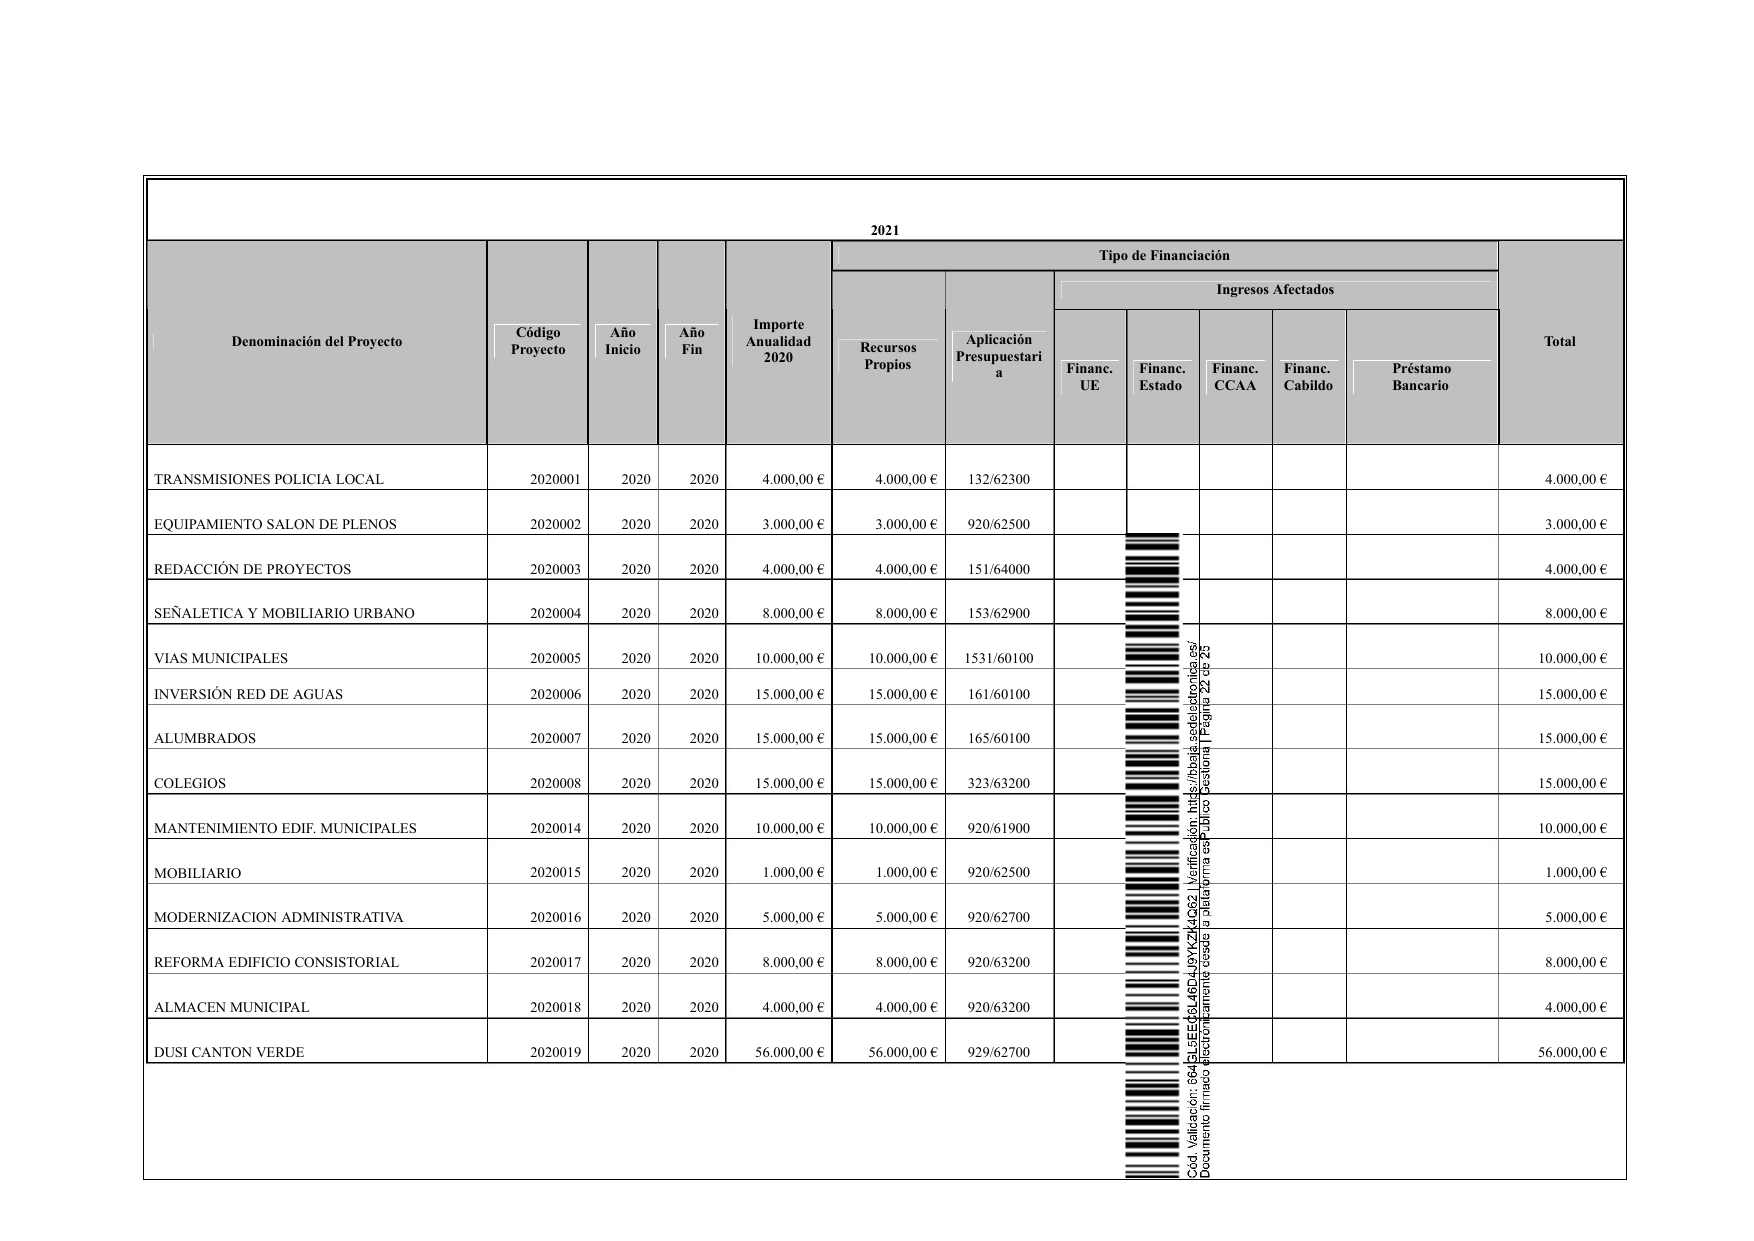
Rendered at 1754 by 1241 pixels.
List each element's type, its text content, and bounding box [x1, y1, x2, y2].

picture [144, 176, 1626, 1179]
text 10.000,00 € [1538, 651, 1629, 667]
text REFORMA EDIFICIO CONSISTORIAL [154, 955, 432, 971]
text 2020 [621, 955, 672, 971]
text 2020014 [530, 820, 603, 836]
text 2020006 [530, 686, 603, 702]
text Código [516, 325, 587, 341]
text 2020 [689, 955, 740, 971]
text MANTENIMIENTO EDIF. MUNICIPALES [154, 821, 444, 837]
text Financ. [1212, 361, 1280, 377]
text 4.000,00 € [762, 472, 846, 488]
text Año [679, 325, 727, 341]
text 4.000,00 € [1545, 999, 1629, 1016]
text TRANSMISIONES POLICIA LOCAL [154, 472, 423, 488]
text 10.000,00 € [868, 651, 959, 667]
text 15.000,00 € [755, 776, 846, 792]
text Financ. [1284, 361, 1355, 377]
text Financ. [1066, 361, 1134, 377]
text 3.000,00 € [875, 516, 959, 532]
text 2 [871, 223, 878, 239]
text 1531/60100 [964, 651, 1055, 667]
text 2020 [621, 731, 672, 747]
text 5.000,00 € [1545, 910, 1629, 926]
text 021 [878, 223, 921, 239]
text 153/62900 [968, 606, 1052, 622]
text Tipo de Financiación [1099, 247, 1359, 263]
text 2020005 [530, 651, 603, 667]
text 15.000,00 € [1538, 686, 1629, 702]
text COLEGIOS [154, 776, 248, 792]
text 2020 [621, 910, 672, 926]
text Bancario [1392, 378, 1473, 394]
text 2020 [689, 561, 740, 577]
text Cabildo [1284, 378, 1355, 394]
text 2020 [689, 865, 740, 881]
text MOBILIARIO [154, 865, 444, 881]
text INVERSIÓN RED DE AGUAS [154, 686, 367, 702]
text 2020017 [530, 955, 603, 971]
text 2020 [689, 472, 740, 488]
text 920/63200 [968, 955, 1052, 971]
text 10.000,00 € [755, 651, 846, 667]
text Financ. [1139, 361, 1207, 377]
text 10.000,00 € [755, 820, 846, 836]
text 2020 [689, 776, 740, 792]
text 2020003 [530, 561, 603, 577]
text 8.000,00 € [876, 955, 959, 971]
text 3.000,00 € [762, 516, 846, 532]
text 15.000,00 € [755, 731, 846, 747]
text 2020 [689, 731, 740, 747]
text 2020 [621, 686, 672, 702]
text 8.000,00 € [762, 955, 846, 971]
text 8.000,00 € [1545, 955, 1629, 971]
text Importe [753, 316, 833, 332]
text Ingresos Afectados [1216, 282, 1359, 298]
text 2020004 [530, 606, 603, 622]
text 56.000,00 € [1538, 1044, 1629, 1060]
text Total [1544, 333, 1599, 349]
text 2020 [689, 516, 740, 532]
text Anualidad [746, 333, 833, 349]
text 2020001 [530, 472, 603, 488]
text REDACCIÓN DE PROYECTOS [154, 561, 423, 577]
text 2020 [689, 651, 740, 667]
text Denominación del Proyecto [231, 333, 427, 349]
text 4.000,00 € [762, 999, 846, 1016]
text MODERNIZACION ADMINISTRATIVA [154, 910, 432, 926]
text Proyecto [511, 342, 587, 358]
text 920/63200 [968, 999, 1052, 1016]
text EQUIPAMIENTO SALON DE PLENOS [154, 516, 423, 532]
text 4.000,00 € [875, 472, 959, 488]
text 2020 [621, 999, 672, 1016]
text 2020 [689, 999, 740, 1016]
text Año [610, 325, 662, 341]
text 151/64000 [968, 561, 1052, 577]
text 3.000,00 € [1545, 516, 1629, 532]
text 161/60100 [968, 686, 1055, 702]
text 1.000,00 € [1545, 865, 1629, 881]
text 15.000,00 € [755, 686, 846, 702]
text 2020 [689, 910, 740, 926]
text 2020 [689, 606, 740, 622]
text 920/62500 [968, 516, 1052, 532]
text 929/62700 [968, 1044, 1052, 1060]
text 5.000,00 € [762, 910, 846, 926]
text 8.000,00 € [762, 606, 846, 622]
text 2020 [621, 865, 672, 881]
text 2020 [621, 561, 672, 577]
text 1.000,00 € [762, 865, 846, 881]
text DUSI CANTON VERDE [154, 1044, 432, 1061]
text 2020019 [530, 1044, 603, 1060]
text 165/60100 [968, 731, 1052, 747]
text Estado [1139, 378, 1207, 394]
text 132/62300 [968, 472, 1052, 488]
text 2020007 [530, 731, 603, 747]
text 920/62500 [968, 865, 1052, 881]
text 2020 [621, 516, 672, 532]
text VIAS MUNICIPALES [154, 651, 311, 667]
text 8.000,00 € [875, 606, 959, 622]
text 2020016 [530, 910, 603, 926]
text CCAA [1214, 378, 1280, 394]
text 2020 [689, 686, 740, 702]
text 4.000,00 € [762, 561, 846, 577]
text 10.000,00 € [868, 820, 959, 836]
text 15.000,00 € [1538, 776, 1629, 792]
text UE [1079, 378, 1134, 394]
text 4.000,00 € [1545, 561, 1629, 577]
text 2020 [689, 1044, 740, 1060]
text a [995, 365, 1064, 381]
text 020 [771, 350, 814, 366]
text 920/62700 [968, 910, 1052, 926]
text 2020 [621, 651, 672, 667]
text ALUMBRADOS [154, 731, 278, 747]
text Presupuestari [956, 348, 1064, 364]
text Fin [681, 342, 727, 358]
text 4.000,00 € [1545, 472, 1629, 488]
text 4.000,00 € [875, 561, 959, 577]
text 15.000,00 € [868, 731, 959, 747]
text 2020 [621, 1044, 672, 1060]
text 2020002 [530, 516, 603, 532]
text 323/63200 [968, 776, 1052, 792]
text 2020 [621, 776, 672, 792]
text 56.000,00 € [868, 1044, 959, 1060]
text 2020 [689, 820, 740, 836]
text Recursos [860, 340, 938, 356]
text 8.000,00 € [1545, 606, 1629, 622]
text 920/61900 [968, 820, 1052, 836]
text Propios [864, 357, 938, 373]
text 15.000,00 € [868, 686, 959, 702]
text Aplicación [966, 331, 1064, 347]
text 2020015 [530, 865, 603, 881]
text 1.000,00 € [876, 865, 959, 881]
text 5.000,00 € [876, 910, 959, 926]
text 2020 [621, 472, 672, 488]
text 10.000,00 € [1538, 820, 1629, 836]
text 56.000,00 € [755, 1044, 846, 1060]
text 2 [764, 350, 771, 366]
text 15.000,00 € [868, 776, 959, 792]
text 2020 [621, 606, 672, 622]
text ALMACEN MUNICIPAL [154, 1000, 432, 1016]
text Inicio [605, 342, 662, 358]
text 4.000,00 € [876, 999, 959, 1016]
text 2020008 [530, 776, 603, 792]
text 15.000,00 € [1538, 731, 1629, 747]
text 2020018 [530, 999, 603, 1016]
text 2020 [621, 820, 672, 836]
text Préstamo [1392, 361, 1473, 377]
text SEÑALETICA Y MOBILIARIO URBANO [154, 606, 439, 622]
